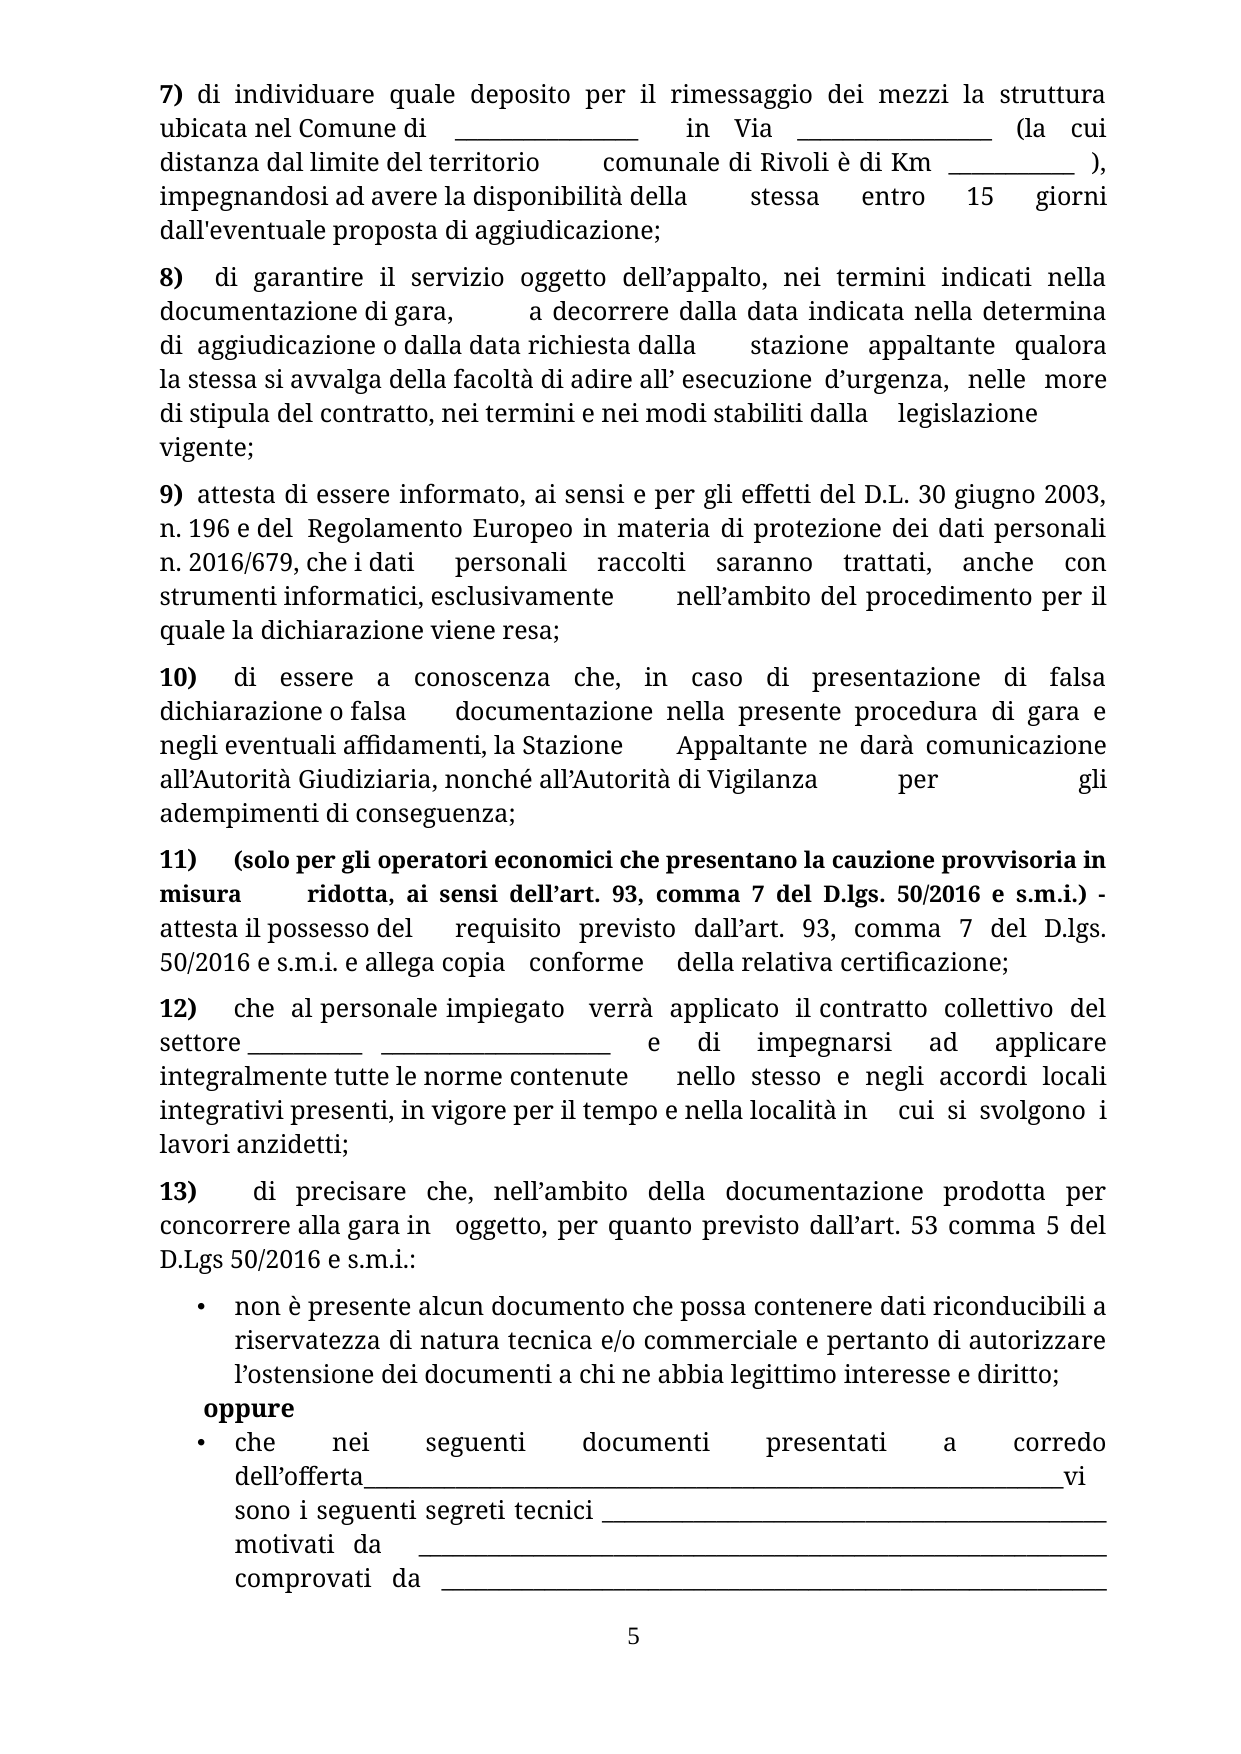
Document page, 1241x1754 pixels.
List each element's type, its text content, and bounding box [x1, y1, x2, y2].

list 11) (solo per gli operatori economici che presentano la cauzione provvisoria in misura ridotta, ai sensi dell’art. 93, comma 7 del D.lgs. 50/2016 e s.m.i.) - attesta il possesso del requisito previsto dall’art. 93, comma 7 del D.lgs. 50/2016 e s.m.i. e allega copia conforme della relativa certificazione; [159, 842, 1107, 978]
list 10) di essere a conoscenza che, in caso di presentazione di falsa dichiarazione o falsa documentazione nella presente procedura di gara e negli eventuali affidamenti, la Stazione Appaltante ne darà comunicazione all’Autorità Giudiziaria, nonché all’Autorità di Vigilanza per gli adempimenti di conseguenza; [159, 659, 1107, 829]
list 9) attesta di essere informato, ai sensi e per gli effetti del D.L. 30 giugno 2003, n. 196 e del Regolamento Europeo in materia di protezione dei dati personali n. 2016/679, che i dati personali raccolti saranno trattati, anche con strumenti informatici, esclusivamente nell’ambito del procedimento per il quale la dichiarazione viene resa; [159, 476, 1107, 647]
text oppure [203, 1391, 1107, 1424]
text 7) di individuare quale deposito per il rimessaggio dei mezzi la struttura ubicata nel Comune di ________________ in Via _________________ (la cui distanza dal limite del territorio comunale di Rivoli è di Km ___________ ), impegnandosi ad avere la disponibilità della stessa entro 15 giorni dall'eventuale proposta di aggiudicazione; [159, 77, 1107, 247]
list 13) di precisare che, nell’ambito della documentazione prodotta per concorrere alla gara in oggetto, per quanto previsto dall’art. 53 comma 5 del D.Lgs 50/2016 e s.m.i.: [159, 1174, 1107, 1276]
list non è presente alcun documento che possa contenere dati riconducibili a riservatezza di natura tecnica e/o commerciale e pertanto di autorizzare l’ostensione dei documenti a chi ne abbia legittimo interesse e diritto; [197, 1288, 1107, 1391]
text 8) di garantire il servizio oggetto dell’appalto, nei termini indicati nella documentazione di gara, a decorrere dalla data indicata nella determina di aggiudicazione o dalla data richiesta dalla stazione appaltante qualora la stessa si avvalga della facoltà di adire all’ esecuzione d’urgenza, nelle more di stipula del contratto, nei termini e nei modi stabiliti dalla legislazione vigente; [159, 259, 1107, 464]
list che nei seguenti documenti presentati a corredo dell’offerta_____________________________________________________________vi sono i seguenti segreti tecnici ____________________________________________ motivati da ____________________________________________________________ comprovati da __________________________________________________________ [197, 1424, 1107, 1595]
list 12) che al personale impiegato verrà applicato il contratto collettivo del settore __________ ____________________ e di impegnarsi ad applicare integralmente tutte le norme contenute nello stesso e negli accordi locali integrativi presenti, in vigore per il tempo e nella località in cui si svolgono i lavori anzidetti; [159, 991, 1107, 1161]
